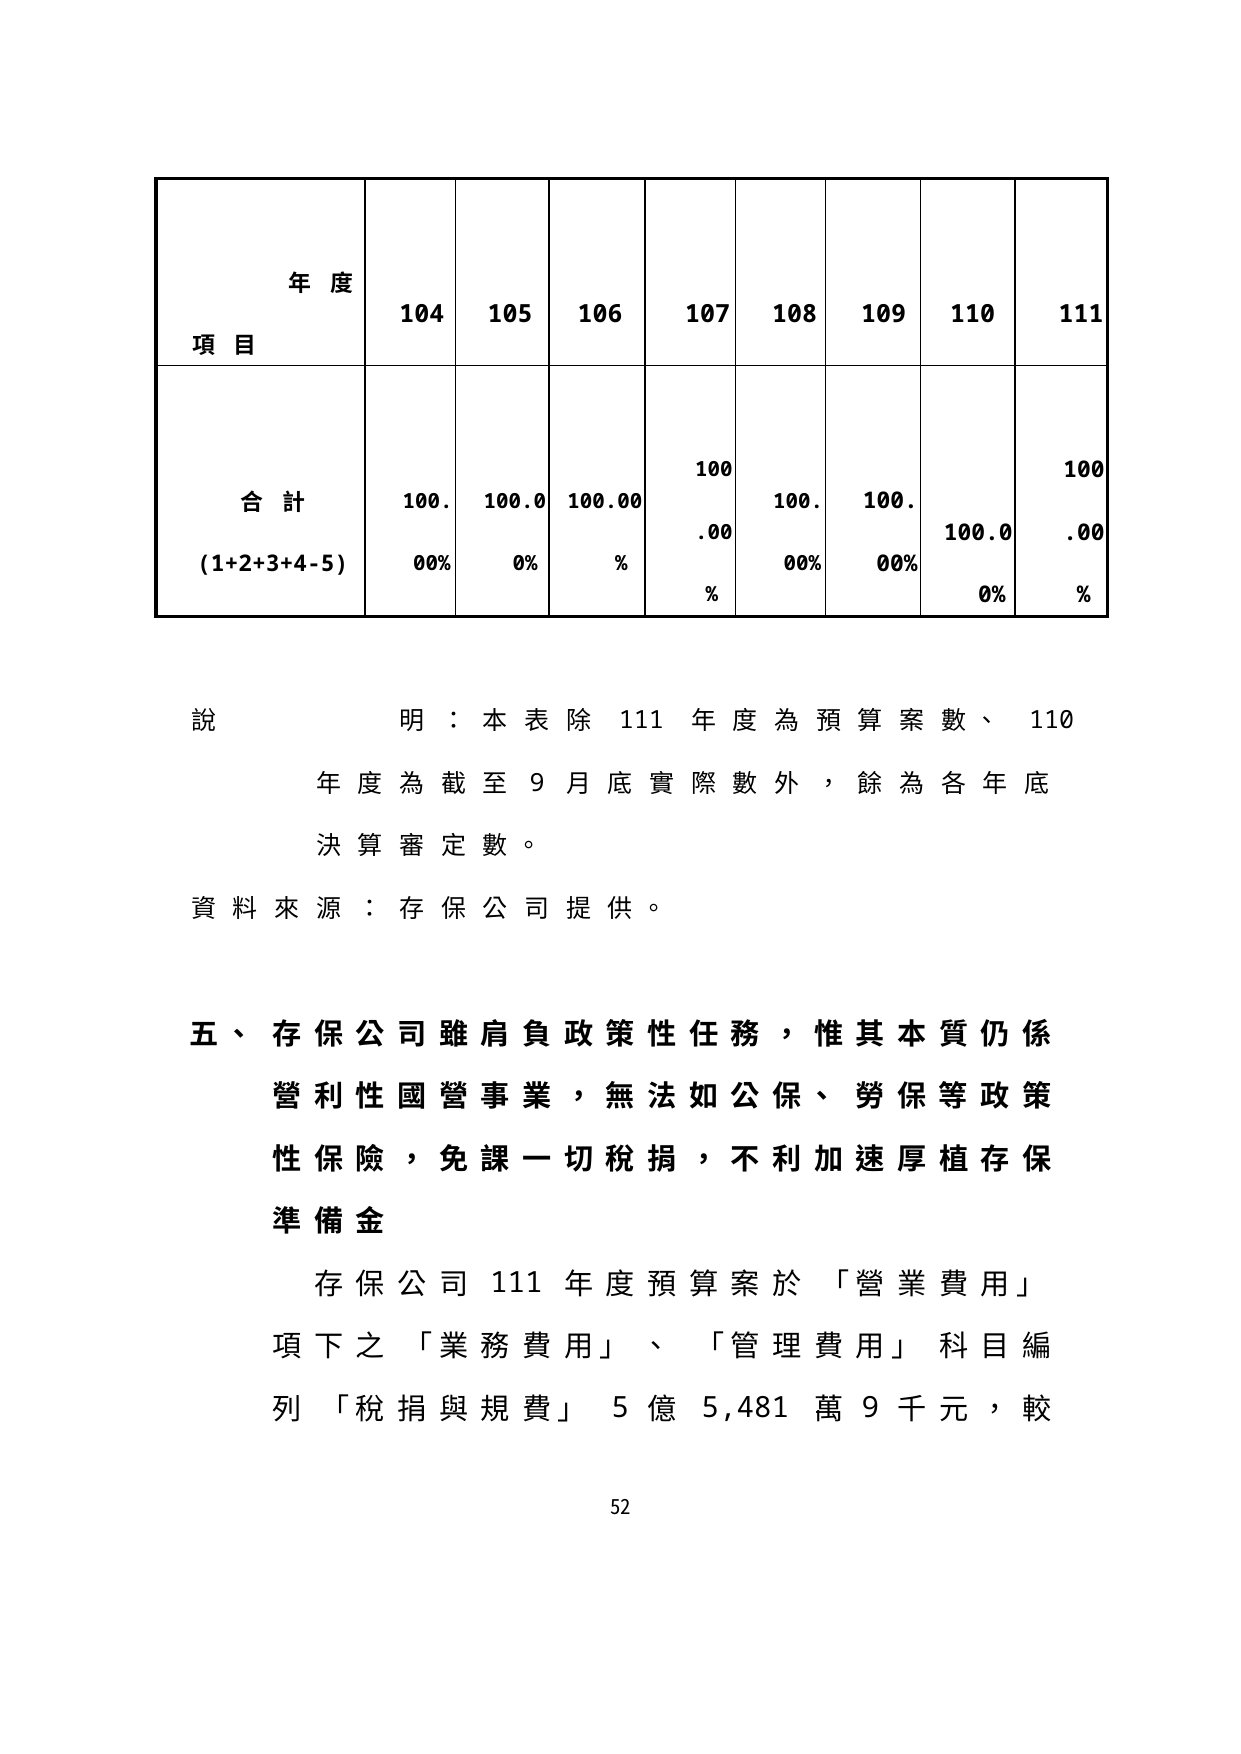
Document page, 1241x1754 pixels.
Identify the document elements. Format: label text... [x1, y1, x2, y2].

text 五、存保公司雖肩負政策性任務，惟其本質仍係營利性國營事業，無法如公保、勞保等政策性保險，免課一切稅捐，不利加速厚植存保準備金 [183, 990, 1058, 1240]
table_cell 100.00% [456, 366, 548, 615]
table_header 110 [921, 180, 1014, 365]
table_cell 100.00% [646, 366, 735, 615]
table_cell 合計(1+2+3+4-5) [158, 366, 364, 615]
table_cell 100.00% [1016, 366, 1106, 615]
table_header 年度 項目 [158, 180, 364, 365]
text 資料來源：存保公司提供。 [153, 865, 1117, 927]
table_header 108 [736, 180, 825, 365]
table_cell 100.00% [366, 366, 455, 615]
table_cell 100.00% [826, 366, 920, 615]
table_header 109 [826, 180, 920, 365]
text 說 明：本表除111年度為預算案數、110年度為截至9月底實際數外，餘為各年底決算審定數。 [153, 677, 1087, 865]
table_cell 100.00% [921, 366, 1014, 615]
text 存保公司111年度預算案於「營業費用」項下之「業務費用」、「管理費用」科目編列「稅捐與規費」5億5,481萬9千元，較 [242, 1240, 1058, 1427]
table_cell 100.00% [736, 366, 825, 615]
table_cell 100.00% [550, 366, 644, 615]
table_header 105 [456, 180, 548, 365]
table_header 104 [366, 180, 455, 365]
table_header 107 [646, 180, 735, 365]
table_header 111 [1016, 180, 1106, 365]
table_header 106 [550, 180, 644, 365]
